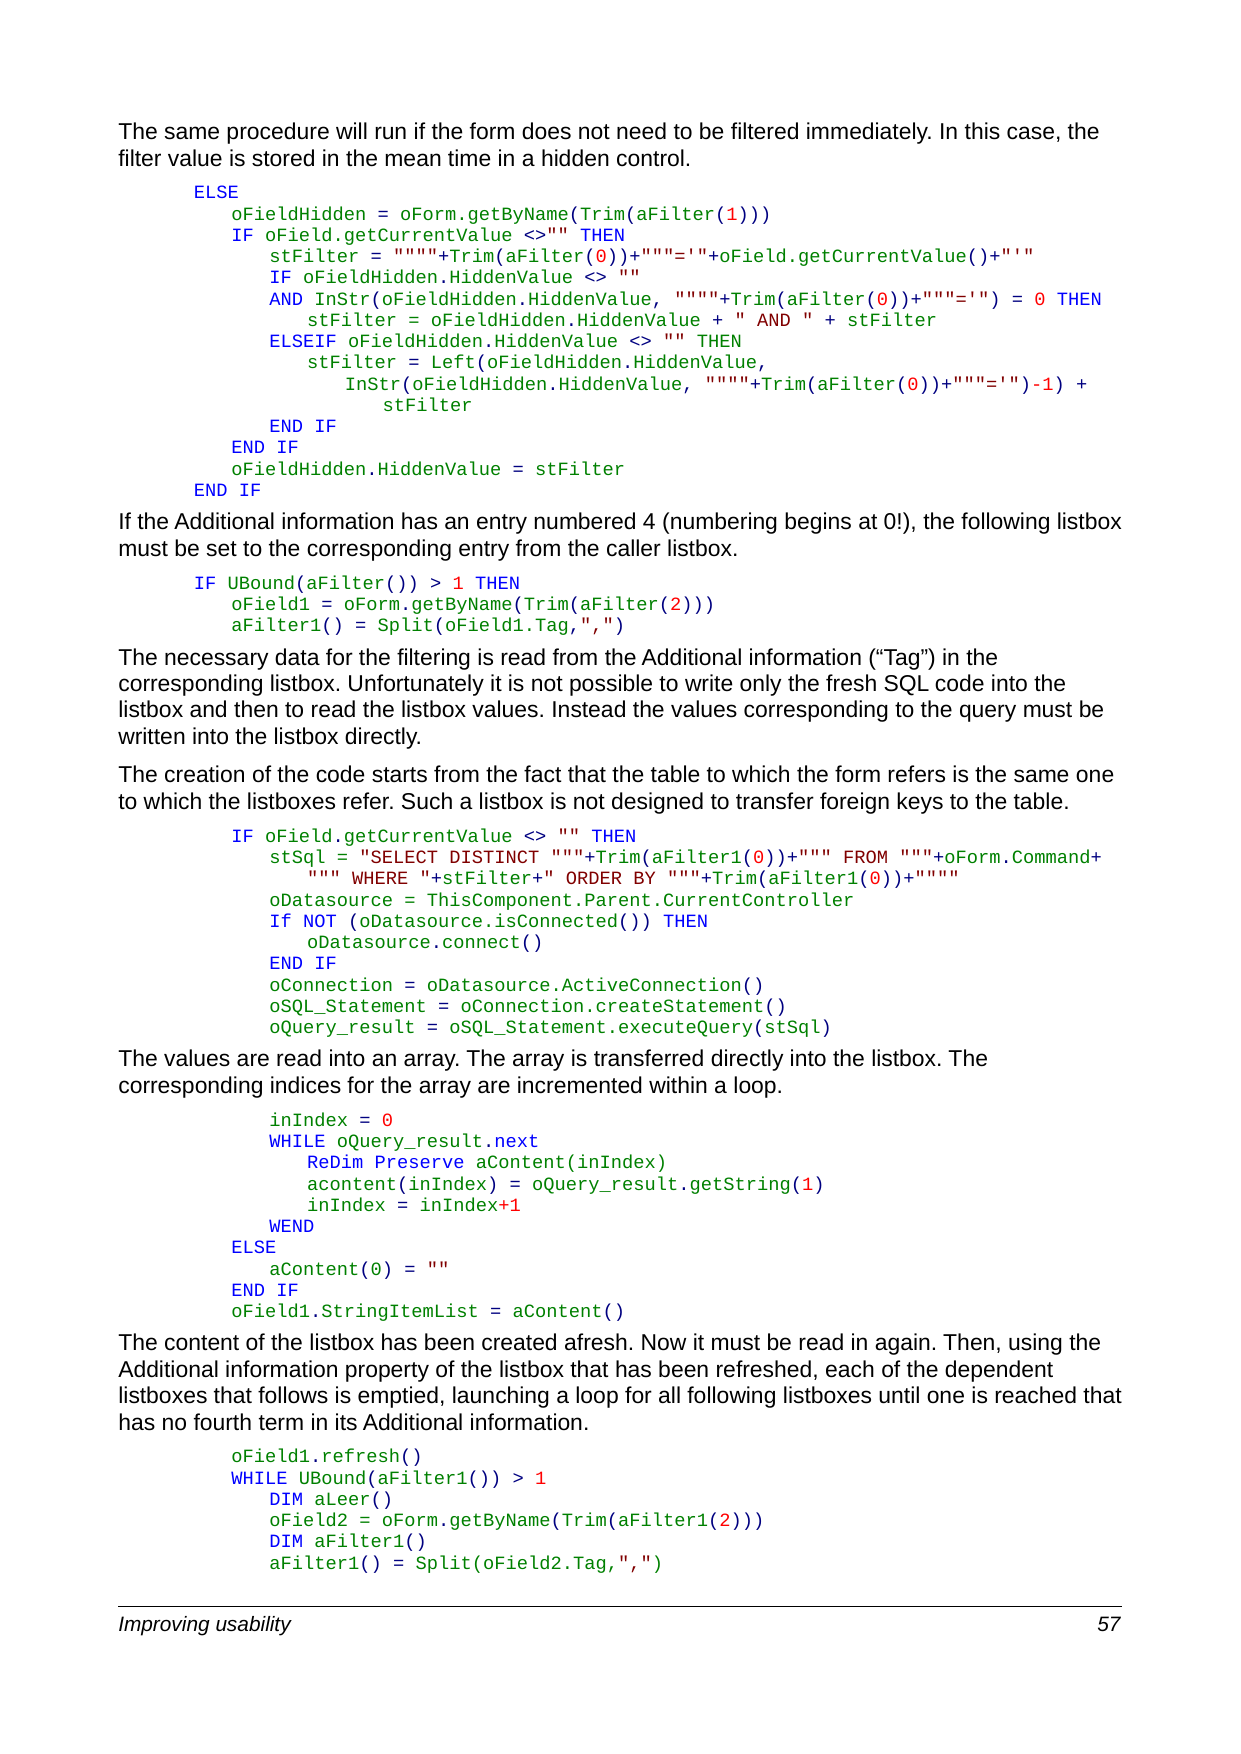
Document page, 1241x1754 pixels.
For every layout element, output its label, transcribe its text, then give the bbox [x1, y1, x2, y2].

text oQuery_result = oSQL_Statement.executeQuery(stSql) [156, 1018, 1122, 1039]
text If the Additional information has an entry numbered 4 (numbering begins at 0!), the following listbox must be set to the corresponding entry from the caller listbox. [118, 508, 1122, 561]
text ReDim Preserve aContent(inIndex) [156, 1153, 1122, 1174]
text IF oField.getCurrentValue <>"" THEN [156, 226, 1122, 247]
text oField1.StringItemList = aContent() [156, 1302, 1122, 1323]
text The values are read into an array. The array is transferred directly into the listbox. The corresponding indices for the array are incremented within a loop. [118, 1045, 1122, 1098]
text ELSEIF oFieldHidden.HiddenValue <> "" THEN [156, 332, 1122, 353]
text END IF [156, 1281, 1122, 1302]
text IF UBound(aFilter()) > 1 THEN [156, 573, 1122, 595]
text WHILE oQuery_result.next [156, 1132, 1122, 1153]
text oDatasource = ThisComponent.Parent.CurrentController [156, 890, 1122, 912]
text oField1 = oForm.getByName(Trim(aFilter(2))) [156, 595, 1122, 616]
text AND InStr(oFieldHidden.HiddenValue, """"+Trim(aFilter(0))+"""='") = 0 THEN [156, 289, 1122, 311]
text DIM aLeer() [156, 1490, 1122, 1511]
text oFieldHidden = oForm.getByName(Trim(aFilter(1))) [156, 204, 1122, 226]
text oSQL_Statement = oConnection.createStatement() [156, 997, 1122, 1018]
text stFilter = """"+Trim(aFilter(0))+"""='"+oField.getCurrentValue()+"'" [156, 247, 1122, 268]
text WHILE UBound(aFilter1()) > 1 [156, 1468, 1122, 1490]
text inIndex = 0 [156, 1111, 1122, 1132]
text stSql = "SELECT DISTINCT """+Trim(aFilter1(0))+""" FROM """+oForm.Command+ """ WHERE "+stFilter+" ORDER BY """+Trim(aFilter1(0))+"""" [156, 848, 1122, 890]
text InStr(oFieldHidden.HiddenValue, """"+Trim(aFilter(0))+"""='")-1) + stFilter [156, 374, 1122, 417]
text IF oFieldHidden.HiddenValue <> "" [156, 268, 1122, 289]
text END IF [156, 481, 1122, 502]
text stFilter = oFieldHidden.HiddenValue + " AND " + stFilter [156, 311, 1122, 332]
text WEND [156, 1217, 1122, 1238]
text END IF [156, 954, 1122, 975]
text aFilter1() = Split(oField1.Tag,",") [156, 616, 1122, 637]
text END IF [156, 417, 1122, 438]
text acontent(inIndex) = oQuery_result.getString(1) [156, 1174, 1122, 1196]
text oFieldHidden.HiddenValue = stFilter [156, 459, 1122, 481]
text The same procedure will run if the form does not need to be filtered immediately. In this case, the filter value is stored in the mean time in a hidden control. [118, 118, 1122, 171]
text END IF [156, 438, 1122, 459]
text DIM aFilter1() [156, 1532, 1122, 1553]
text The content of the listbox has been created afresh. Now it must be read in again. Then, using the Additional information property of the listbox that has been refreshed, each of the dependent listboxes that follows is emptied, launching a loop for all following listboxes until one is reached that has no fourth term in its Additional information. [118, 1329, 1122, 1435]
text oConnection = oDatasource.ActiveConnection() [156, 975, 1122, 997]
text IF oField.getCurrentValue <> "" THEN [156, 827, 1122, 848]
text inIndex = inIndex+1 [156, 1196, 1122, 1217]
text oField1.refresh() [156, 1447, 1122, 1468]
text oDatasource.connect() [156, 933, 1122, 954]
text The creation of the code starts from the fact that the table to which the form refers is the same one to which the listboxes refer. Such a listbox is not designed to transfer foreign keys to the table. [118, 761, 1122, 814]
text If NOT (oDatasource.isConnected()) THEN [156, 912, 1122, 933]
text stFilter = Left(oFieldHidden.HiddenValue, [156, 353, 1122, 374]
text ELSE [156, 1238, 1122, 1259]
text aFilter1() = Split(oField2.Tag,",") [156, 1553, 1122, 1575]
text The necessary data for the filtering is read from the Additional information (“Tag”) in the corresponding listbox. Unfortunately it is not possible to write only the fresh SQL code into the listbox and then to read the listbox values. Instead the values corresponding to the query must be written into the listbox directly. [118, 643, 1122, 749]
text oField2 = oForm.getByName(Trim(aFilter1(2))) [156, 1511, 1122, 1532]
text ELSE [156, 183, 1122, 204]
text aContent(0) = "" [156, 1259, 1122, 1281]
